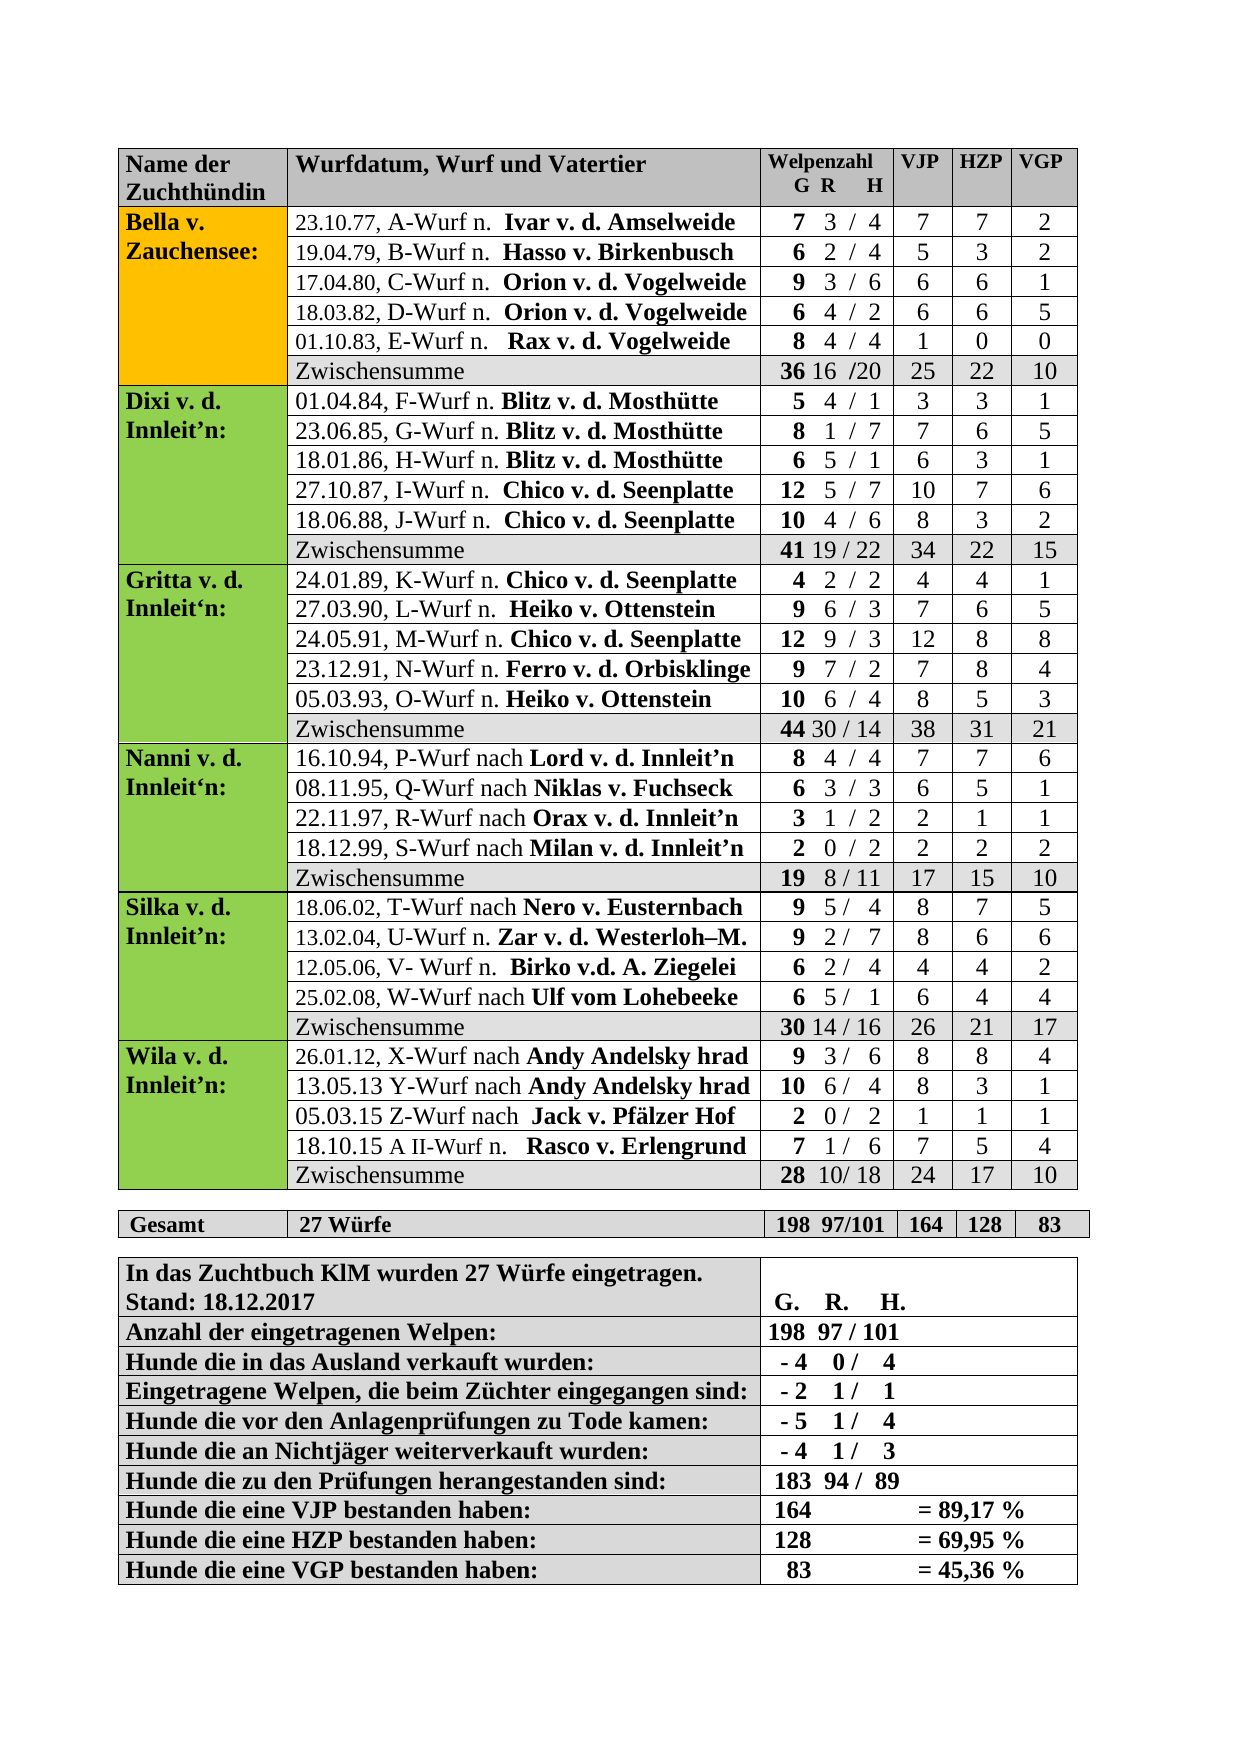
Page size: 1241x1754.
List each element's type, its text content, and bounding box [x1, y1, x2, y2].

table_cell 23.10.77, A-Wurf n. Ivar v. d. Amselweide [288, 207, 760, 236]
table_cell 8 [894, 1041, 952, 1070]
table_cell 4 [953, 982, 1011, 1011]
table_cell 01.04.84, F-Wurf n. Blitz v. d. Mosthütte [288, 386, 760, 415]
table_cell 7 1 / 6 [761, 1131, 893, 1159]
table_cell 3 [953, 237, 1011, 266]
table_cell 41 19 / 22 [761, 535, 893, 564]
table_cell 5 [953, 1131, 1011, 1159]
table_cell 3 [894, 386, 952, 415]
table_cell 4 [894, 952, 952, 981]
table_cell 8 4 / 4 [761, 326, 893, 355]
table_cell 7 [953, 475, 1011, 504]
table_cell 10 [1012, 356, 1077, 385]
table_cell Hunde die eine VGP bestanden haben: [119, 1555, 760, 1584]
table_cell 23.06.85, G-Wurf n. Blitz v. d. Mosthütte [288, 416, 760, 444]
table_header 128 [957, 1211, 1015, 1237]
table_cell 17 [1012, 1012, 1077, 1040]
table_cell 38 [894, 714, 952, 742]
table_cell 183 94 / 89 [761, 1466, 1077, 1494]
table_cell 4 [1012, 654, 1077, 683]
table_cell 8 [953, 654, 1011, 683]
table_cell 6 [894, 267, 952, 296]
table_cell Hunde die eine VJP bestanden haben: [119, 1496, 760, 1524]
table_cell 18.03.82, D-Wurf n. Orion v. d. Vogelweide [288, 297, 760, 325]
table_cell 0 [1012, 326, 1077, 355]
table_cell Eingetragene Welpen, die beim Züchter eingegangen sind: [119, 1376, 760, 1405]
table_cell Hunde die an Nichtjäger weiterverkauft wurden: [119, 1436, 760, 1465]
table_cell 30 14 / 16 [761, 1012, 893, 1040]
table_cell 2 [1012, 207, 1077, 236]
table_cell 5 [953, 773, 1011, 802]
table_cell 15 [953, 863, 1011, 891]
table_header 198 97/101 [765, 1211, 897, 1237]
table_cell 5 [953, 684, 1011, 713]
table_cell Zwischensumme [288, 356, 760, 385]
table_cell 8 [953, 1041, 1011, 1070]
table_cell Zwischensumme [288, 535, 760, 564]
table_cell 1 [953, 1101, 1011, 1130]
table_cell 12.05.06, V- Wurf n. Birko v.d. A. Ziegelei [288, 952, 760, 981]
table_cell 22 [953, 535, 1011, 564]
table_cell 4 [894, 565, 952, 593]
table_cell 8 [894, 922, 952, 951]
table_cell Zwischensumme [288, 714, 760, 742]
table_cell 23.12.91, N-Wurf n. Ferro v. d. Orbisklinge [288, 654, 760, 683]
table_cell 08.11.95, Q-Wurf nach Niklas v. Fuchseck [288, 773, 760, 802]
table_cell 4 [1012, 982, 1077, 1011]
table_cell 4 [1012, 1041, 1077, 1070]
table_cell Hunde die in das Ausland verkauft wurden: [119, 1347, 760, 1375]
table_cell 12 5 / 7 [761, 475, 893, 504]
table_header Gesamt [119, 1211, 287, 1237]
table_header 164 [898, 1211, 956, 1237]
table_header 83 [1016, 1211, 1089, 1237]
table_cell 28 10/ 18 [761, 1161, 893, 1189]
table_cell 17.04.80, C-Wurf n. Orion v. d. Vogelweide [288, 267, 760, 296]
table_cell 198 97 / 101 [761, 1317, 1077, 1346]
table_header Wurfdatum, Wurf und Vatertier [288, 149, 760, 206]
table_cell 6 [1012, 744, 1077, 772]
table_header Welpenzahl G R H [761, 149, 893, 206]
table_cell 6 2 / 4 [761, 237, 893, 266]
table_cell 10 [894, 475, 952, 504]
table_cell 9 6 / 3 [761, 595, 893, 623]
table_cell 6 3 / 3 [761, 773, 893, 802]
table_cell 24.01.89, K-Wurf n. Chico v. d. Seenplatte [288, 565, 760, 593]
table_cell 26.01.12, X-Wurf nach Andy Andelsky hrad [288, 1041, 760, 1070]
table_cell 128 = 69,95 % [761, 1525, 1077, 1554]
table_cell 7 3 / 4 [761, 207, 893, 236]
table_cell 19 8 / 11 [761, 863, 893, 891]
table_cell 1 [1012, 565, 1077, 593]
table_cell Zwischensumme [288, 1012, 760, 1040]
table_cell 10 6 / 4 [761, 1071, 893, 1100]
table_cell 7 [894, 207, 952, 236]
table_cell 9 3 / 6 [761, 267, 893, 296]
table_cell 8 [894, 505, 952, 534]
table_cell 6 [1012, 922, 1077, 951]
table_cell 7 [894, 654, 952, 683]
table_cell 6 [953, 267, 1011, 296]
table_cell 22 [953, 356, 1011, 385]
table_cell 2 [1012, 505, 1077, 534]
table_cell 10 [1012, 1161, 1077, 1189]
table_header G. R. H. [761, 1258, 1077, 1316]
table_cell 2 0 / 2 [761, 833, 893, 862]
table_cell 7 [894, 416, 952, 444]
table_cell - 5 1 / 4 [761, 1406, 1077, 1435]
table_cell 6 [1012, 475, 1077, 504]
table_cell 12 9 / 3 [761, 624, 893, 653]
table_cell 4 2 / 2 [761, 565, 893, 593]
table_cell 1 [1012, 386, 1077, 415]
table_cell 16.10.94, P-Wurf nach Lord v. d. Innleit’n [288, 744, 760, 772]
table_cell Nanni v. d. Innleit‘n: [119, 744, 287, 891]
table_cell 1 [1012, 1101, 1077, 1130]
table_cell 7 [953, 893, 1011, 921]
table_cell 1 [1012, 267, 1077, 296]
table_cell 13.05.13 Y-Wurf nach Andy Andelsky hrad [288, 1071, 760, 1100]
table_cell 17 [894, 863, 952, 891]
table_cell 6 [894, 297, 952, 325]
table_cell 164 = 89,17 % [761, 1496, 1077, 1524]
table_cell 8 [894, 1071, 952, 1100]
table_cell 3 [953, 505, 1011, 534]
table_cell 6 [894, 982, 952, 1011]
table_cell 7 [953, 744, 1011, 772]
table_cell 5 [1012, 416, 1077, 444]
table_cell 3 [953, 1071, 1011, 1100]
table_cell 8 [894, 684, 952, 713]
table_cell 10 [1012, 863, 1077, 891]
table_cell 25 [894, 356, 952, 385]
table_cell 10 6 / 4 [761, 684, 893, 713]
table_header Name der Zuchthündin [119, 149, 287, 206]
table_cell Zwischensumme [288, 1161, 760, 1189]
table_cell 9 3 / 6 [761, 1041, 893, 1070]
table_cell 7 [894, 595, 952, 623]
table_cell 1 [953, 803, 1011, 832]
table_cell 27.10.87, I-Wurf n. Chico v. d. Seenplatte [288, 475, 760, 504]
table_cell 13.02.04, U-Wurf n. Zar v. d. Westerloh–M. [288, 922, 760, 951]
table_cell 5 4 / 1 [761, 386, 893, 415]
table_cell 19.04.79, B-Wurf n. Hasso v. Birkenbusch [288, 237, 760, 266]
table_cell 6 4 / 2 [761, 297, 893, 325]
table_header VGP [1012, 149, 1077, 206]
table_cell 10 4 / 6 [761, 505, 893, 534]
table_cell 18.10.15 A II-Wurf n. Rasco v. Erlengrund [288, 1131, 760, 1159]
table_cell 24 [894, 1161, 952, 1189]
table_cell 9 2 / 7 [761, 922, 893, 951]
table_cell Silka v. d. Innleit’n: [119, 893, 287, 1040]
table_cell 1 [1012, 446, 1077, 474]
table_cell 6 [953, 297, 1011, 325]
table_cell 6 [894, 446, 952, 474]
table_cell 6 [894, 773, 952, 802]
table_cell 05.03.93, O-Wurf n. Heiko v. Ottenstein [288, 684, 760, 713]
table_cell Hunde die vor den Anlagenprüfungen zu Tode kamen: [119, 1406, 760, 1435]
table_cell Anzahl der eingetragenen Welpen: [119, 1317, 760, 1346]
table_cell 18.06.02, T-Wurf nach Nero v. Eusternbach [288, 893, 760, 921]
table_cell Wila v. d. Innleit’n: [119, 1041, 287, 1189]
table_cell 2 [1012, 952, 1077, 981]
table_cell 5 [894, 237, 952, 266]
table_cell 2 [894, 803, 952, 832]
table_cell 31 [953, 714, 1011, 742]
table_cell 9 7 / 2 [761, 654, 893, 683]
table_cell 22.11.97, R-Wurf nach Orax v. d. Innleit’n [288, 803, 760, 832]
table_cell 1 [894, 326, 952, 355]
table_cell 6 5 / 1 [761, 982, 893, 1011]
table_cell Zwischensumme [288, 863, 760, 891]
table_cell 3 [953, 446, 1011, 474]
table_cell 5 [1012, 297, 1077, 325]
table_cell 1 [1012, 1071, 1077, 1100]
table_cell 6 [953, 922, 1011, 951]
table_cell 8 [1012, 624, 1077, 653]
table_cell 2 [1012, 237, 1077, 266]
table_cell 6 [953, 416, 1011, 444]
table_cell Gritta v. d. Innleit‘n: [119, 565, 287, 742]
table_cell 36 16 /20 [761, 356, 893, 385]
table_header HZP [953, 149, 1011, 206]
table_cell 21 [953, 1012, 1011, 1040]
table_cell 05.03.15 Z-Wurf nach Jack v. Pfälzer Hof [288, 1101, 760, 1130]
table_cell 15 [1012, 535, 1077, 564]
table_cell 4 [1012, 1131, 1077, 1159]
table_cell 1 [1012, 773, 1077, 802]
table_cell 2 [953, 833, 1011, 862]
table_cell 18.06.88, J-Wurf n. Chico v. d. Seenplatte [288, 505, 760, 534]
table_cell 6 2 / 4 [761, 952, 893, 981]
table_cell - 4 0 / 4 [761, 1347, 1077, 1375]
table_cell 2 [1012, 833, 1077, 862]
table_cell - 2 1 / 1 [761, 1376, 1077, 1405]
table_header In das Zuchtbuch KlM wurden 27 Würfe eingetragen. Stand: 18.12.2017 [119, 1258, 760, 1316]
table_cell 6 5 / 1 [761, 446, 893, 474]
table_header 27 Würfe [288, 1211, 764, 1237]
table_cell 83 = 45,36 % [761, 1555, 1077, 1584]
table_cell 18.12.99, S-Wurf nach Milan v. d. Innleit’n [288, 833, 760, 862]
table_cell 2 0 / 2 [761, 1101, 893, 1130]
table_cell 8 1 / 7 [761, 416, 893, 444]
table_cell Bella v. Zauchensee: [119, 207, 287, 385]
table_cell 17 [953, 1161, 1011, 1189]
table_cell 8 [953, 624, 1011, 653]
table_cell 21 [1012, 714, 1077, 742]
table_cell 2 [894, 833, 952, 862]
table_cell 9 5 / 4 [761, 893, 893, 921]
table_cell 3 [953, 386, 1011, 415]
table_cell 0 [953, 326, 1011, 355]
table_cell 6 [953, 595, 1011, 623]
table_cell Dixi v. d. Innleit’n: [119, 386, 287, 564]
table_cell 8 [894, 893, 952, 921]
table_cell 4 [953, 952, 1011, 981]
table_cell Hunde die eine HZP bestanden haben: [119, 1525, 760, 1554]
table_header VJP [894, 149, 952, 206]
table_cell 24.05.91, M-Wurf n. Chico v. d. Seenplatte [288, 624, 760, 653]
table_cell 4 [953, 565, 1011, 593]
table_cell 7 [894, 1131, 952, 1159]
table_cell 3 [1012, 684, 1077, 713]
table_cell 44 30 / 14 [761, 714, 893, 742]
table_cell Hunde die zu den Prüfungen herangestanden sind: [119, 1466, 760, 1494]
table_cell 27.03.90, L-Wurf n. Heiko v. Ottenstein [288, 595, 760, 623]
table_cell 7 [953, 207, 1011, 236]
table_cell 1 [1012, 803, 1077, 832]
table_cell 25.02.08, W-Wurf nach Ulf vom Lohebeeke [288, 982, 760, 1011]
table_cell 01.10.83, E-Wurf n. Rax v. d. Vogelweide [288, 326, 760, 355]
table_cell 26 [894, 1012, 952, 1040]
table_cell 5 [1012, 595, 1077, 623]
table_cell 18.01.86, H-Wurf n. Blitz v. d. Mosthütte [288, 446, 760, 474]
table_cell 5 [1012, 893, 1077, 921]
table_cell - 4 1 / 3 [761, 1436, 1077, 1465]
table_cell 7 [894, 744, 952, 772]
table_cell 12 [894, 624, 952, 653]
table_cell 1 [894, 1101, 952, 1130]
table_cell 3 1 / 2 [761, 803, 893, 832]
table_cell 8 4 / 4 [761, 744, 893, 772]
table_cell 34 [894, 535, 952, 564]
